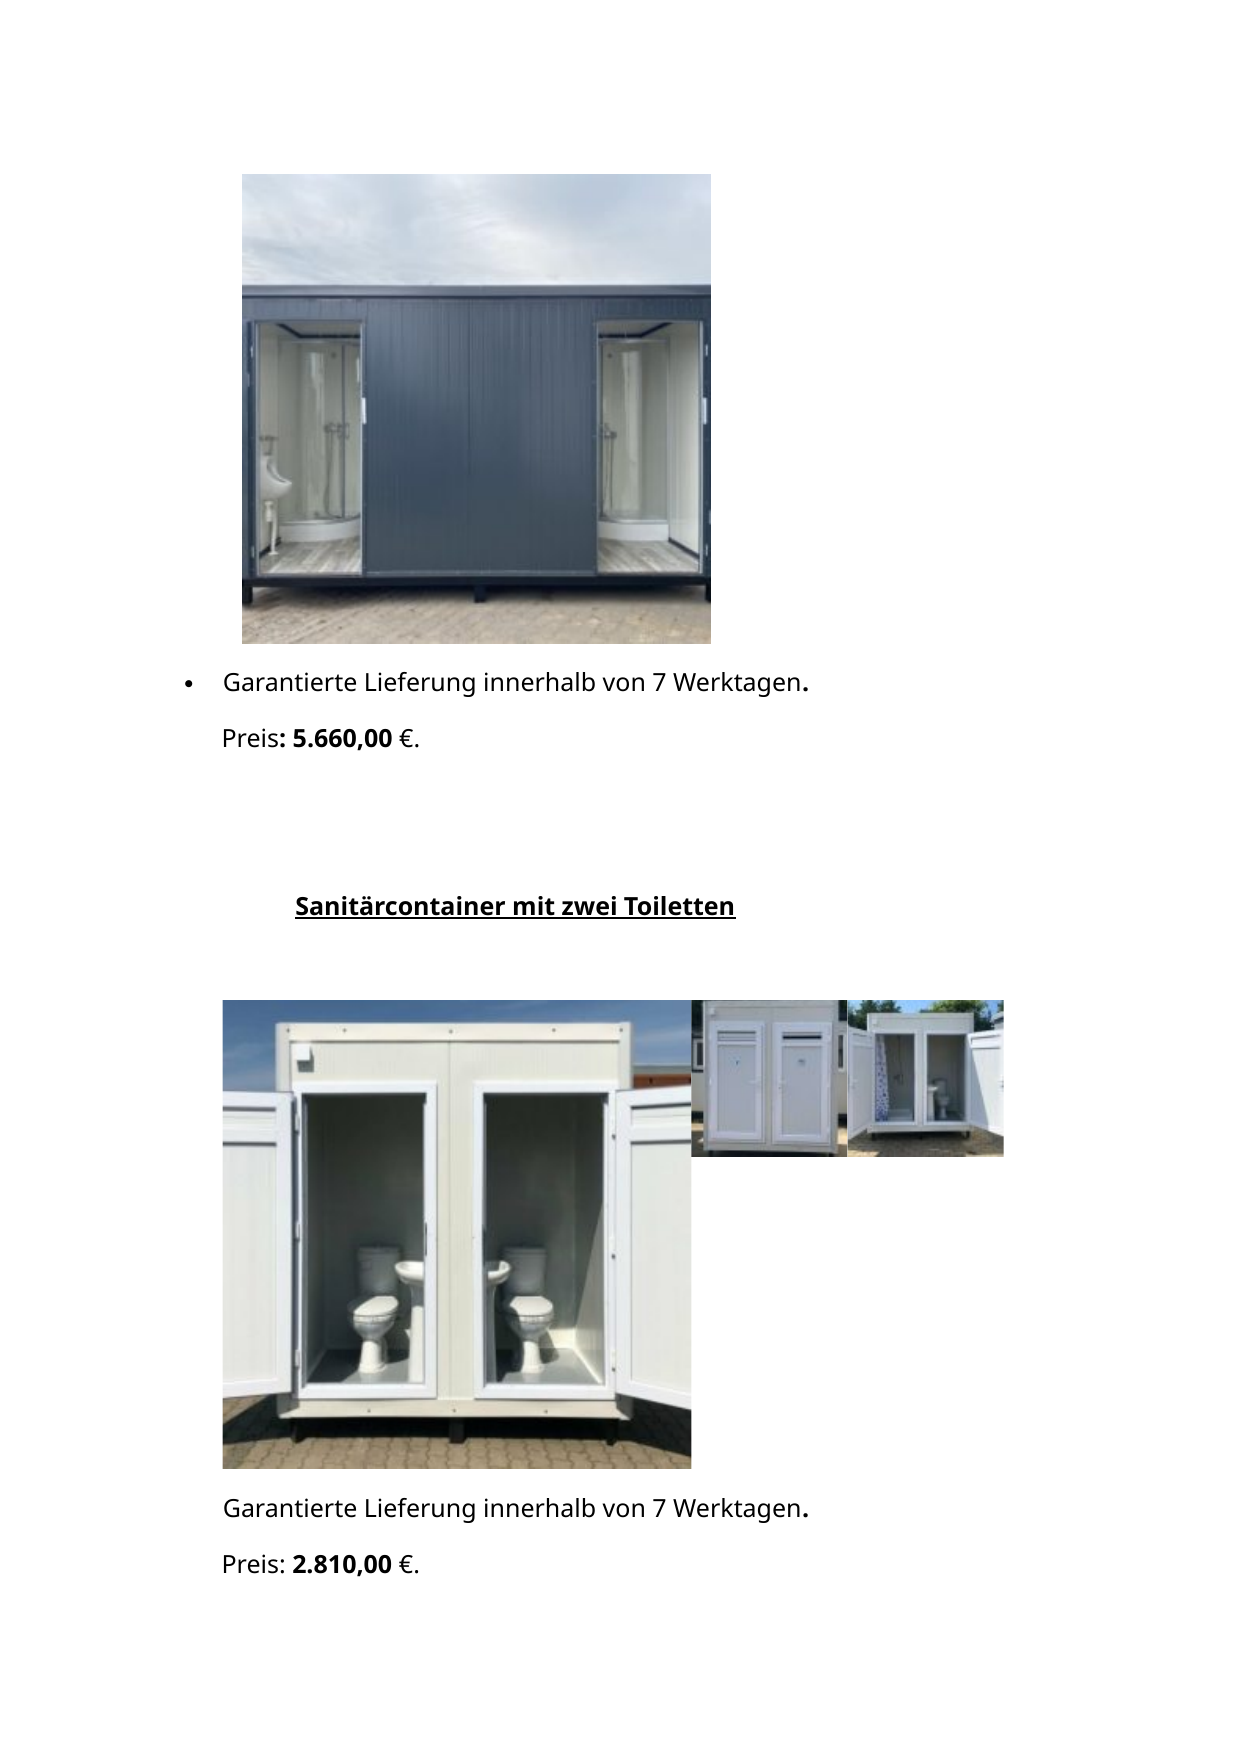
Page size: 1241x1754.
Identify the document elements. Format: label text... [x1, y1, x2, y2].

text Preis: 2.810,00 €. [148, 1546, 1093, 1580]
text Garantierte Lieferung innerhalb von 7 Werktagen. [223, 1490, 1093, 1524]
text Sanitärcontainer mit zwei Toiletten [221, 888, 1093, 922]
text Preis: 5.660,00 €. [148, 721, 1093, 755]
list Garantierte Lieferung innerhalb von 7 Werktagen. [185, 665, 1093, 699]
